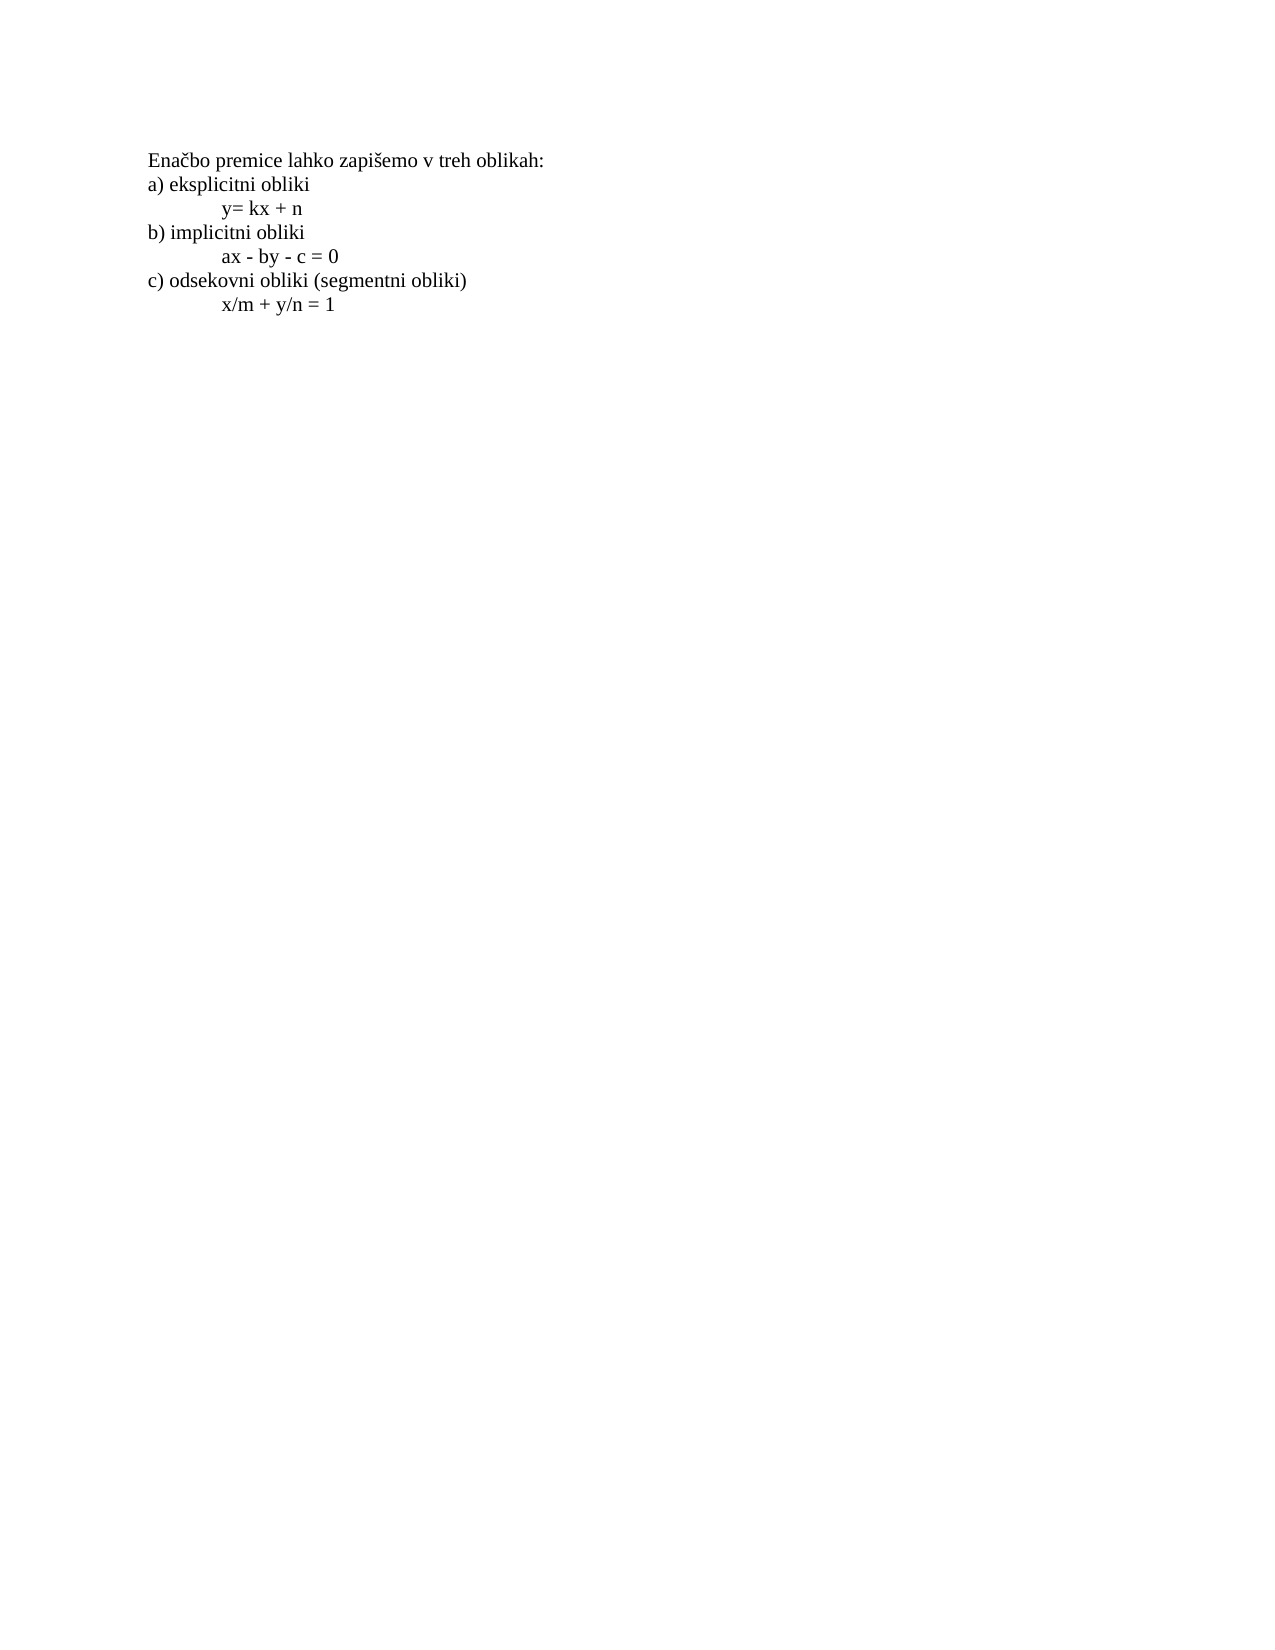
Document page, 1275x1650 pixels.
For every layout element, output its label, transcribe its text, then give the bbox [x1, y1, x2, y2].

text c) odsekovni obliki (segmentni obliki) [148, 268, 1127, 292]
text b) implicitni obliki [148, 220, 1127, 244]
text a) eksplicitni obliki [148, 172, 1127, 196]
text Enačbo premice lahko zapišemo v treh oblikah: [148, 148, 1127, 172]
text x/m + y/n = 1 [148, 292, 1127, 316]
text y= kx + n [148, 196, 1127, 220]
text ax - by - c = 0 [148, 244, 1127, 268]
